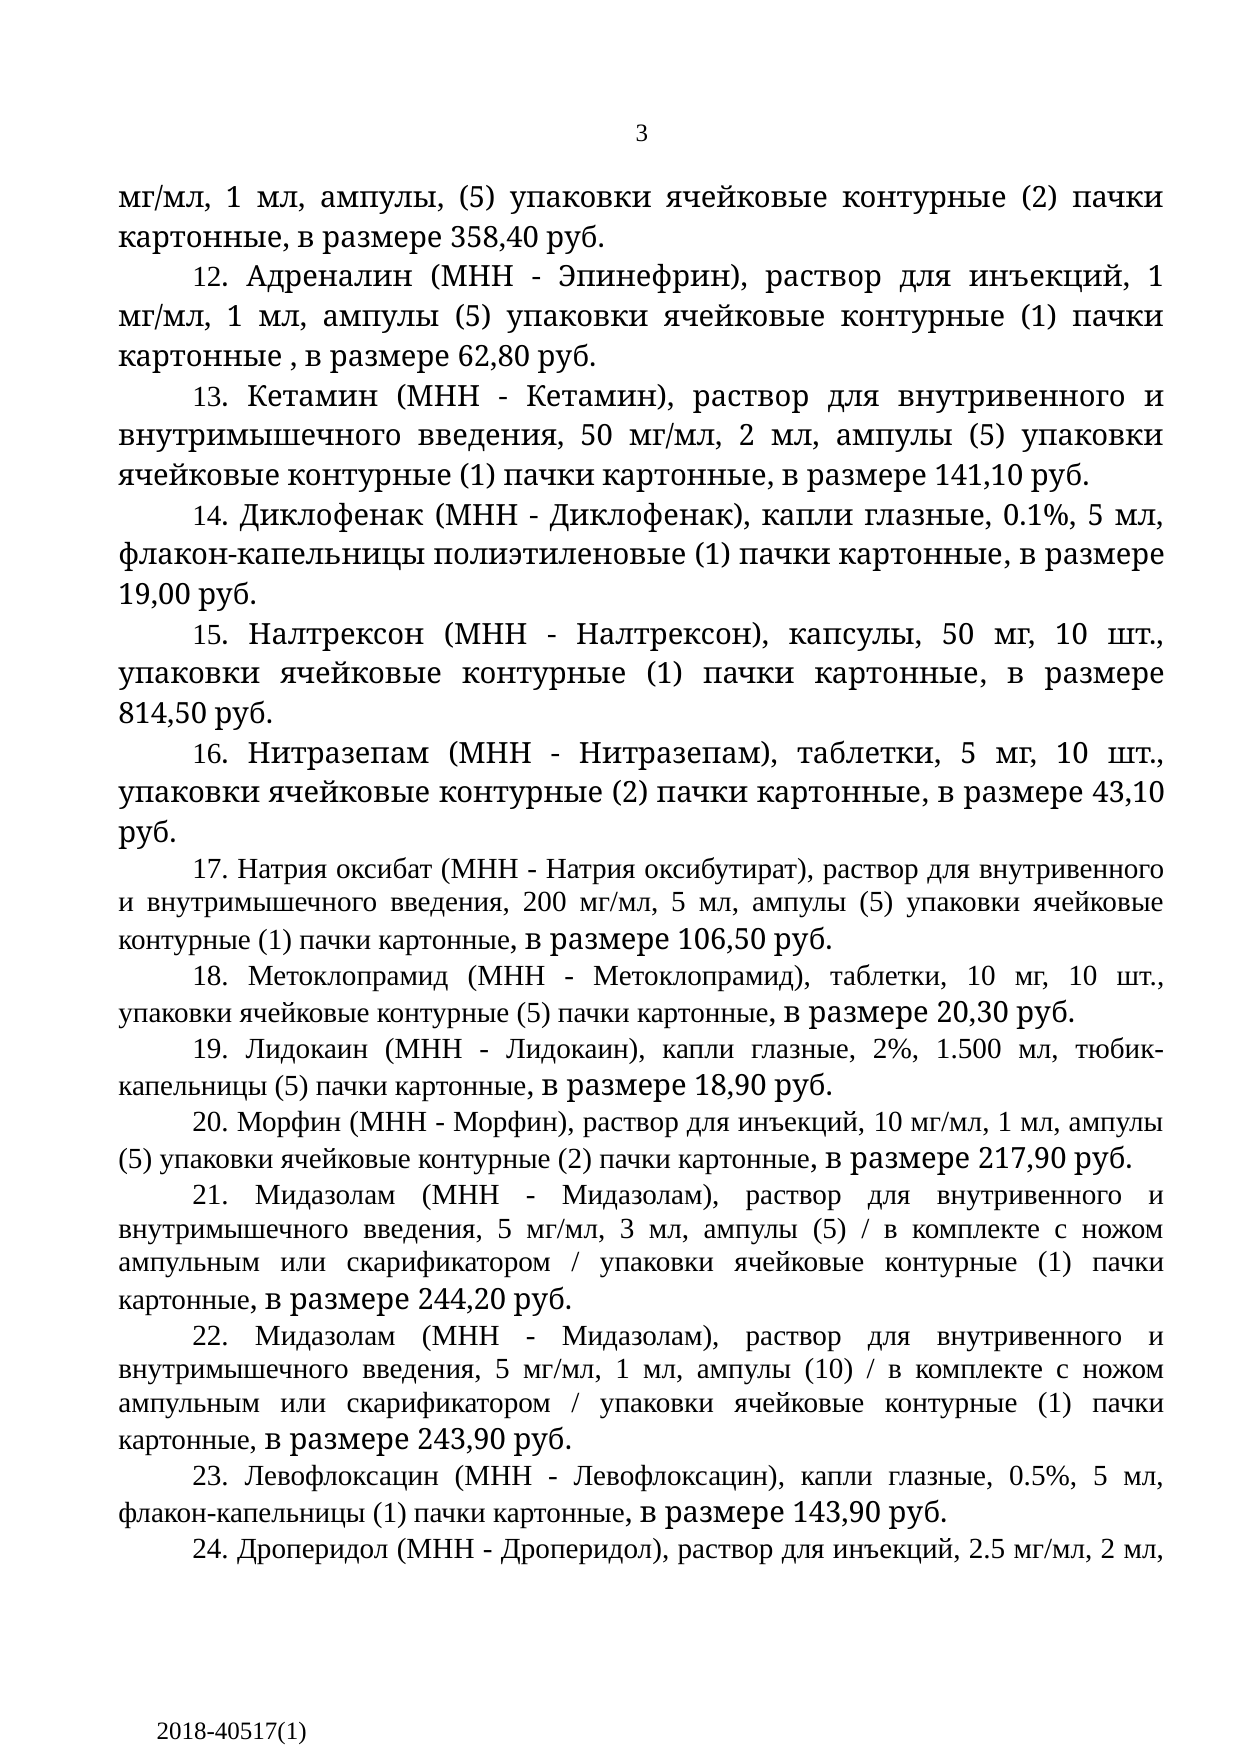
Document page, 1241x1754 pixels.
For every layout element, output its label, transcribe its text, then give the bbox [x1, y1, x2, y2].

text 23. Левофлоксацин (МНН - Левофлоксацин), капли глазные, 0.5%, 5 мл, флакон-капельницы (1) пачки картонные, в размере 143,90 руб. [118, 1458, 1165, 1531]
text 17. Натрия оксибат (МНН - Натрия оксибутират), раствор для внутривенного и внутримышечного введения, 200 мг/мл, 5 мл, ампулы (5) упаковки ячейковые контурные (1) пачки картонные, в размере 106,50 руб. [118, 851, 1165, 958]
text 18. Метоклопрамид (МНН - Метоклопрамид), таблетки, 10 мг, 10 шт., упаковки ячейковые контурные (5) пачки картонные, в размере 20,30 руб. [118, 958, 1165, 1031]
text 16. Нитразепам (МНН - Нитразепам), таблетки, 5 мг, 10 шт., упаковки ячейковые контурные (2) пачки картонные, в размере 43,10 руб. [118, 732, 1165, 851]
text мг/мл, 1 мл, ампулы, (5) упаковки ячейковые контурные (2) пачки картонные, в размере 358,40 руб. [118, 176, 1165, 256]
text 13. Кетамин (МНН - Кетамин), раствор для внутривенного и внутримышечного введения, 50 мг/мл, 2 мл, ампулы (5) упаковки ячейковые контурные (1) пачки картонные, в размере 141,10 руб. [118, 375, 1165, 494]
text 22. Мидазолам (МНН - Мидазолам), раствор для внутривенного и внутримышечного введения, 5 мг/мл, 1 мл, ампулы (10) / в комплекте с ножом ампульным или скарификатором / упаковки ячейковые контурные (1) пачки картонные, в размере 243,90 руб. [118, 1318, 1165, 1458]
text 14. Диклофенак (МНН - Диклофенак), капли глазные, 0.1%, 5 мл, флакон-капельницы полиэтиленовые (1) пачки картонные, в размере 19,00 руб. [118, 494, 1165, 613]
text 20. Морфин (МНН - Морфин), раствор для инъекций, 10 мг/мл, 1 мл, ампулы (5) упаковки ячейковые контурные (2) пачки картонные, в размере 217,90 руб. [118, 1104, 1165, 1177]
text 19. Лидокаин (МНН - Лидокаин), капли глазные, 2%, 1.500 мл, тюбик-капельницы (5) пачки картонные, в размере 18,90 руб. [118, 1031, 1165, 1104]
text 12. Адреналин (МНН - Эпинефрин), раствор для инъекций, 1 мг/мл, 1 мл, ампулы (5) упаковки ячейковые контурные (1) пачки картонные , в размере 62,80 руб. [118, 256, 1165, 375]
text 15. Налтрексон (МНН - Налтрексон), капсулы, 50 мг, 10 шт., упаковки ячейковые контурные (1) пачки картонные, в размере 814,50 руб. [118, 613, 1165, 732]
text 21. Мидазолам (МНН - Мидазолам), раствор для внутривенного и внутримышечного введения, 5 мг/мл, 3 мл, ампулы (5) / в комплекте с ножом ампульным или скарификатором / упаковки ячейковые контурные (1) пачки картонные, в размере 244,20 руб. [118, 1177, 1165, 1318]
text 24. Дроперидол (МНН - Дроперидол), раствор для инъекций, 2.5 мг/мл, 2 мл, [118, 1531, 1165, 1565]
